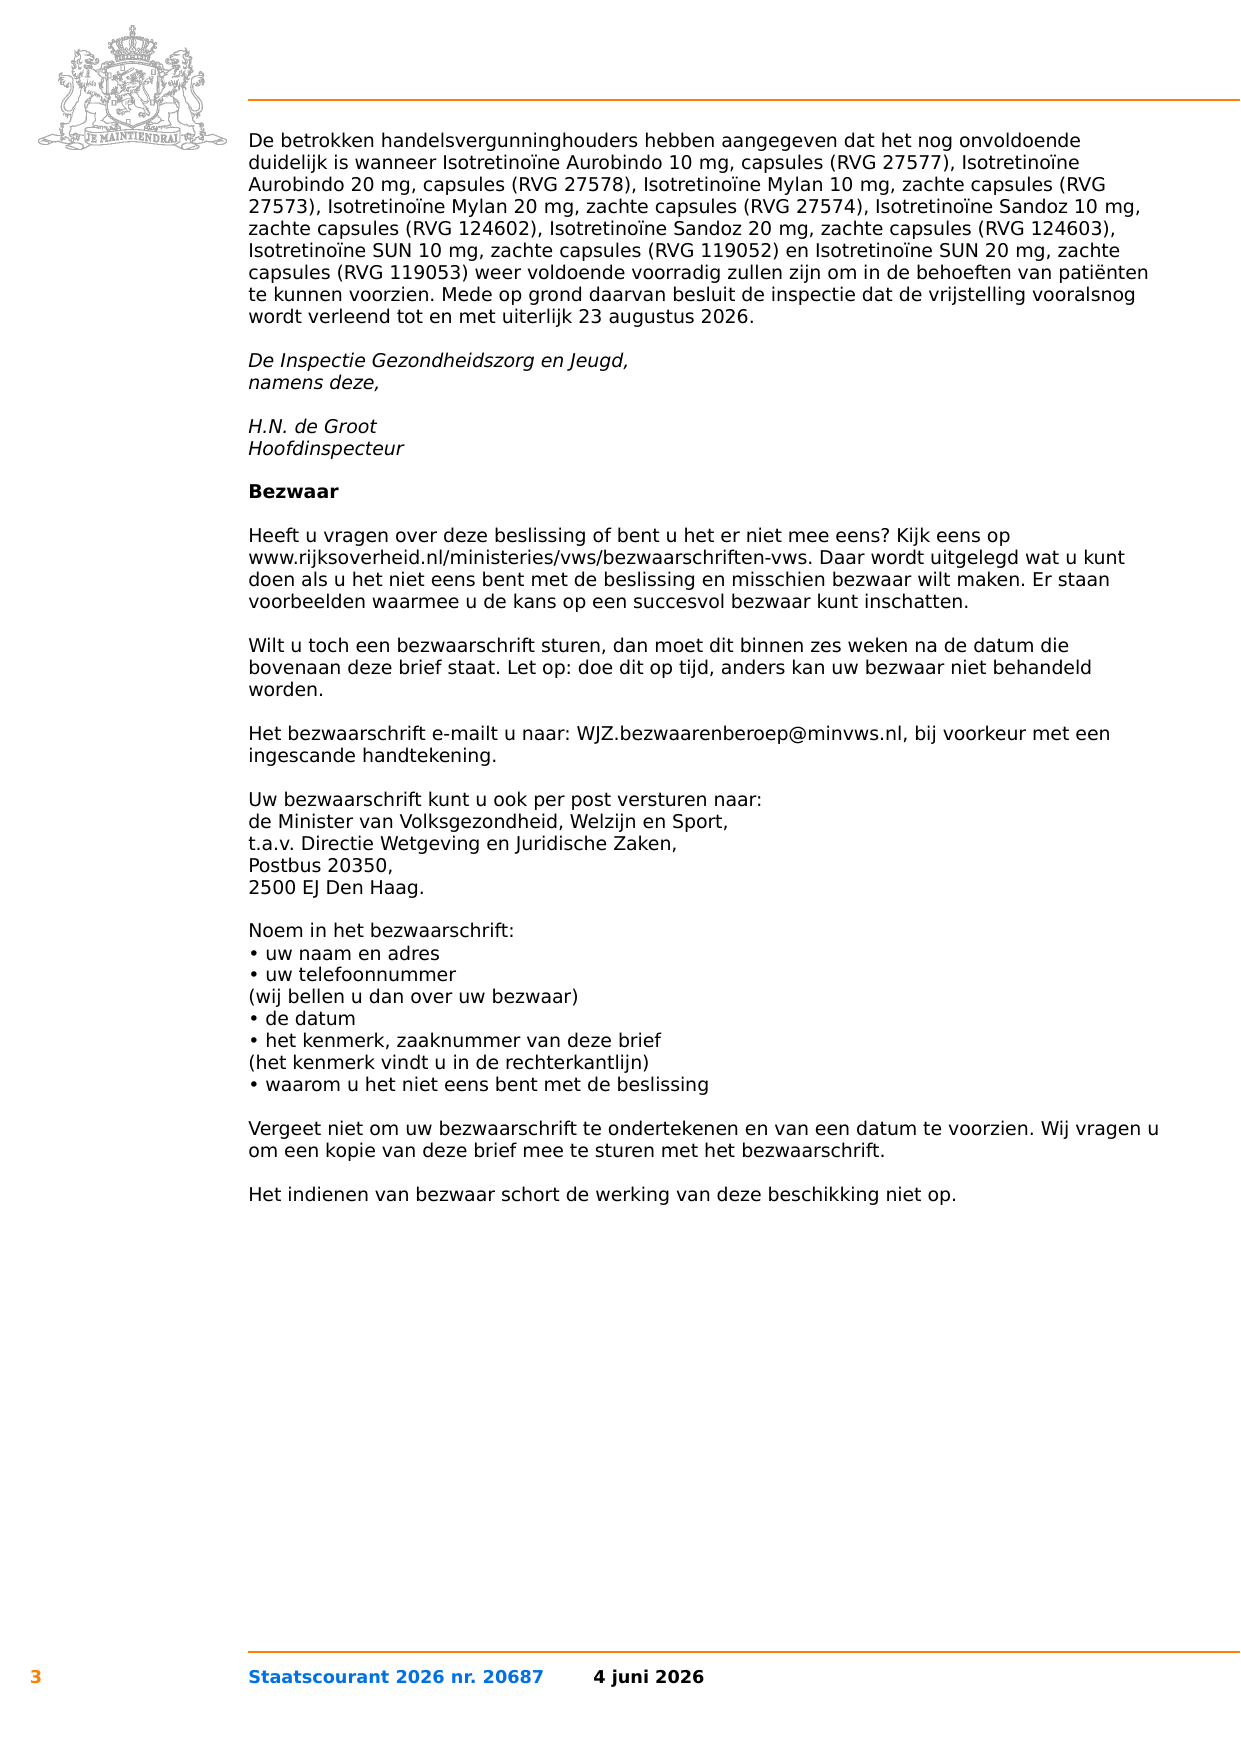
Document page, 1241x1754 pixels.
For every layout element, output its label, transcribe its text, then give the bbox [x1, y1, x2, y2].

text de Minister van Volksgezondheid, Welzijn en Sport, [248, 811, 1163, 833]
text De betrokken handelsvergunninghouders hebben aangegeven dat het nog onvoldoende duidelijk is wanneer Isotretinoïne Aurobindo 10 mg, capsules (RVG 27577), Isotretinoïne Aurobindo 20 mg, capsules (RVG 27578), Isotretinoïne Mylan 10 mg, zachte capsules (RVG 27573), Isotretinoïne Mylan 20 mg, zachte capsules (RVG 27574), Isotretinoïne Sandoz 10 mg, zachte capsules (RVG 124602), Isotretinoïne Sandoz 20 mg, zachte capsules (RVG 124603), Isotretinoïne SUN 10 mg, zachte capsules (RVG 119052) en Isotretinoïne SUN 20 mg, zachte capsules (RVG 119053) weer voldoende voorradig zullen zijn om in de behoeften van patiënten te kunnen voorzien. Mede op grond daarvan besluit de inspectie dat de vrijstelling vooralsnog wordt verleend tot en met uiterlijk 23 augustus 2026. [248, 130, 1163, 328]
text (het kenmerk vindt u in de rechterkantlijn) [248, 1052, 1163, 1074]
text • waarom u het niet eens bent met de beslissing [248, 1074, 1163, 1096]
text (wij bellen u dan over uw bezwaar) [248, 986, 1163, 1008]
text Het bezwaarschrift e-mailt u naar: WJZ.bezwaarenberoep@minvws.nl, bij voorkeur met een ingescande handtekening. [248, 723, 1163, 767]
picture [38, 25, 227, 150]
text Het indienen van bezwaar schort de werking van deze beschikking niet op. [248, 1184, 1163, 1206]
text Bezwaar [248, 481, 1163, 503]
text 2500 EJ Den Haag. [248, 877, 1163, 898]
text De Inspectie Gezondheidszorg en Jeugd, namens deze, H.N. de Groot Hoofdinspecteur [248, 349, 1163, 459]
text • het kenmerk, zaaknummer van deze brief [248, 1030, 1163, 1052]
text Wilt u toch een bezwaarschrift sturen, dan moet dit binnen zes weken na de datum die bovenaan deze brief staat. Let op: doe dit op tijd, anders kan uw bezwaar niet behandeld worden. [248, 635, 1163, 701]
text Heeft u vragen over deze beslissing of bent u het er niet mee eens? Kijk eens op www.rijksoverheid.nl/ministeries/vws/bezwaarschriften-vws. Daar wordt uitgelegd wat u kunt doen als u het niet eens bent met de beslissing en misschien bezwaar wilt maken. Er staan voorbeelden waarmee u de kans op een succesvol bezwaar kunt inschatten. [248, 525, 1163, 613]
text • uw telefoonnummer [248, 964, 1163, 986]
text Postbus 20350, [248, 854, 1163, 877]
text • uw naam en adres [248, 942, 1163, 964]
text Vergeet niet om uw bezwaarschrift te ondertekenen en van een datum te voorzien. Wij vragen u om een kopie van deze brief mee te sturen met het bezwaarschrift. [248, 1118, 1163, 1162]
text t.a.v. Directie Wetgeving en Juridische Zaken, [248, 833, 1163, 854]
text • de datum [248, 1008, 1163, 1030]
text Noem in het bezwaarschrift: [248, 920, 1163, 942]
text Uw bezwaarschrift kunt u ook per post versturen naar: [248, 789, 1163, 811]
